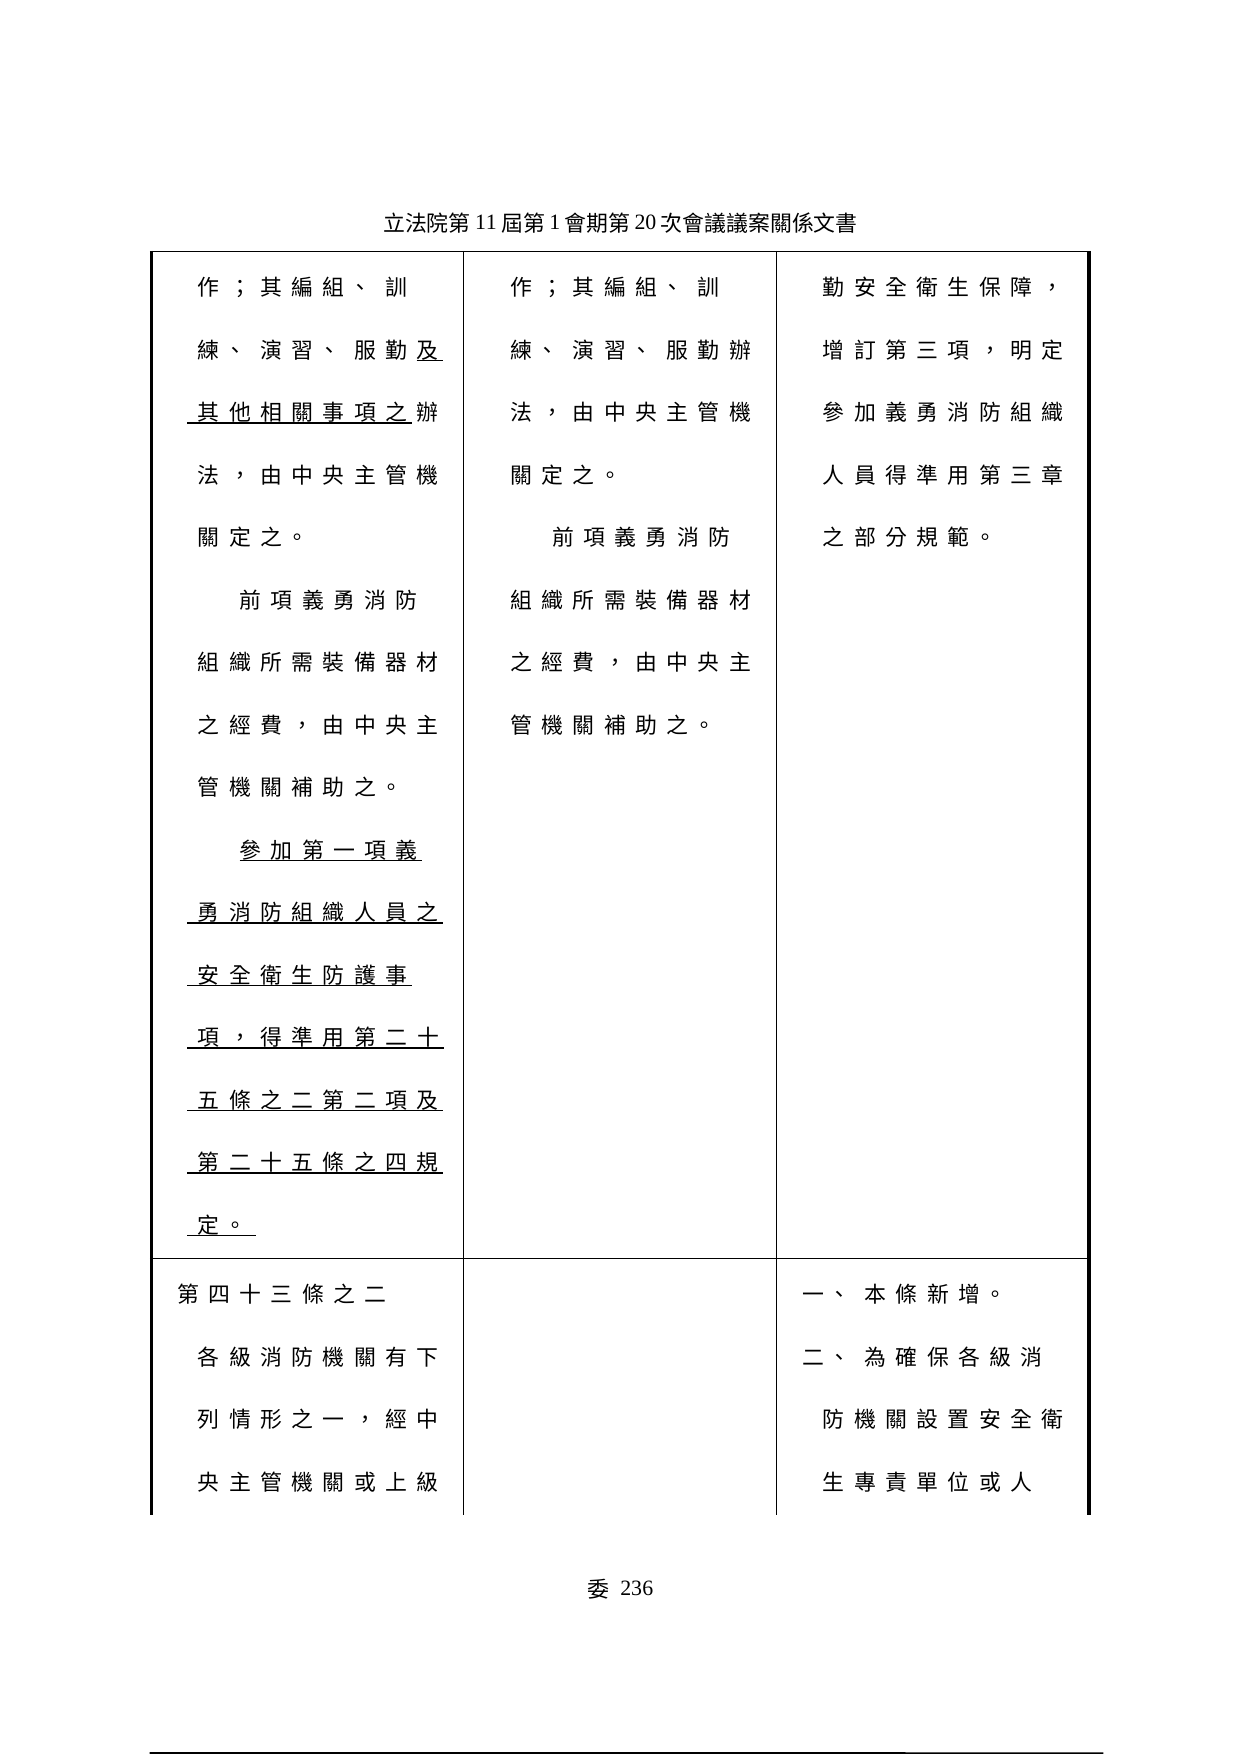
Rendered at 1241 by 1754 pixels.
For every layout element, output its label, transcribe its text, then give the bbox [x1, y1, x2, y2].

table_cell 作；其編組、訓練、演習、服勤及其他相關事項之辦法，由中央主管機關定之。 前項義勇消防組織所需裝備器材之經費，由中央主管機關補助之。 參加第一項義勇消防組織人員之安全衛生防護事項，得準用第二十五條之二第二項及第二十五條之四規定。 [153, 252, 463, 1258]
table_cell 第四十三條之二 各級消防機關有下列情形之一，經中央主管機關或上級 [153, 1259, 463, 1514]
table_cell [464, 1259, 776, 1514]
table_cell 勤安全衛生保障，增訂第三項，明定參加義勇消防組織人員得準用第三章之部分規範。 [777, 252, 1087, 1258]
table_cell 一、本條新增。 二、為確保各級消防機關設置安全衛生專責單位或人 [777, 1259, 1087, 1514]
table_cell 作；其編組、訓練、演習、服勤辦法，由中央主管機關定之。 前項義勇消防組織所需裝備器材之經費，由中央主管機關補助之。 [464, 252, 776, 1258]
